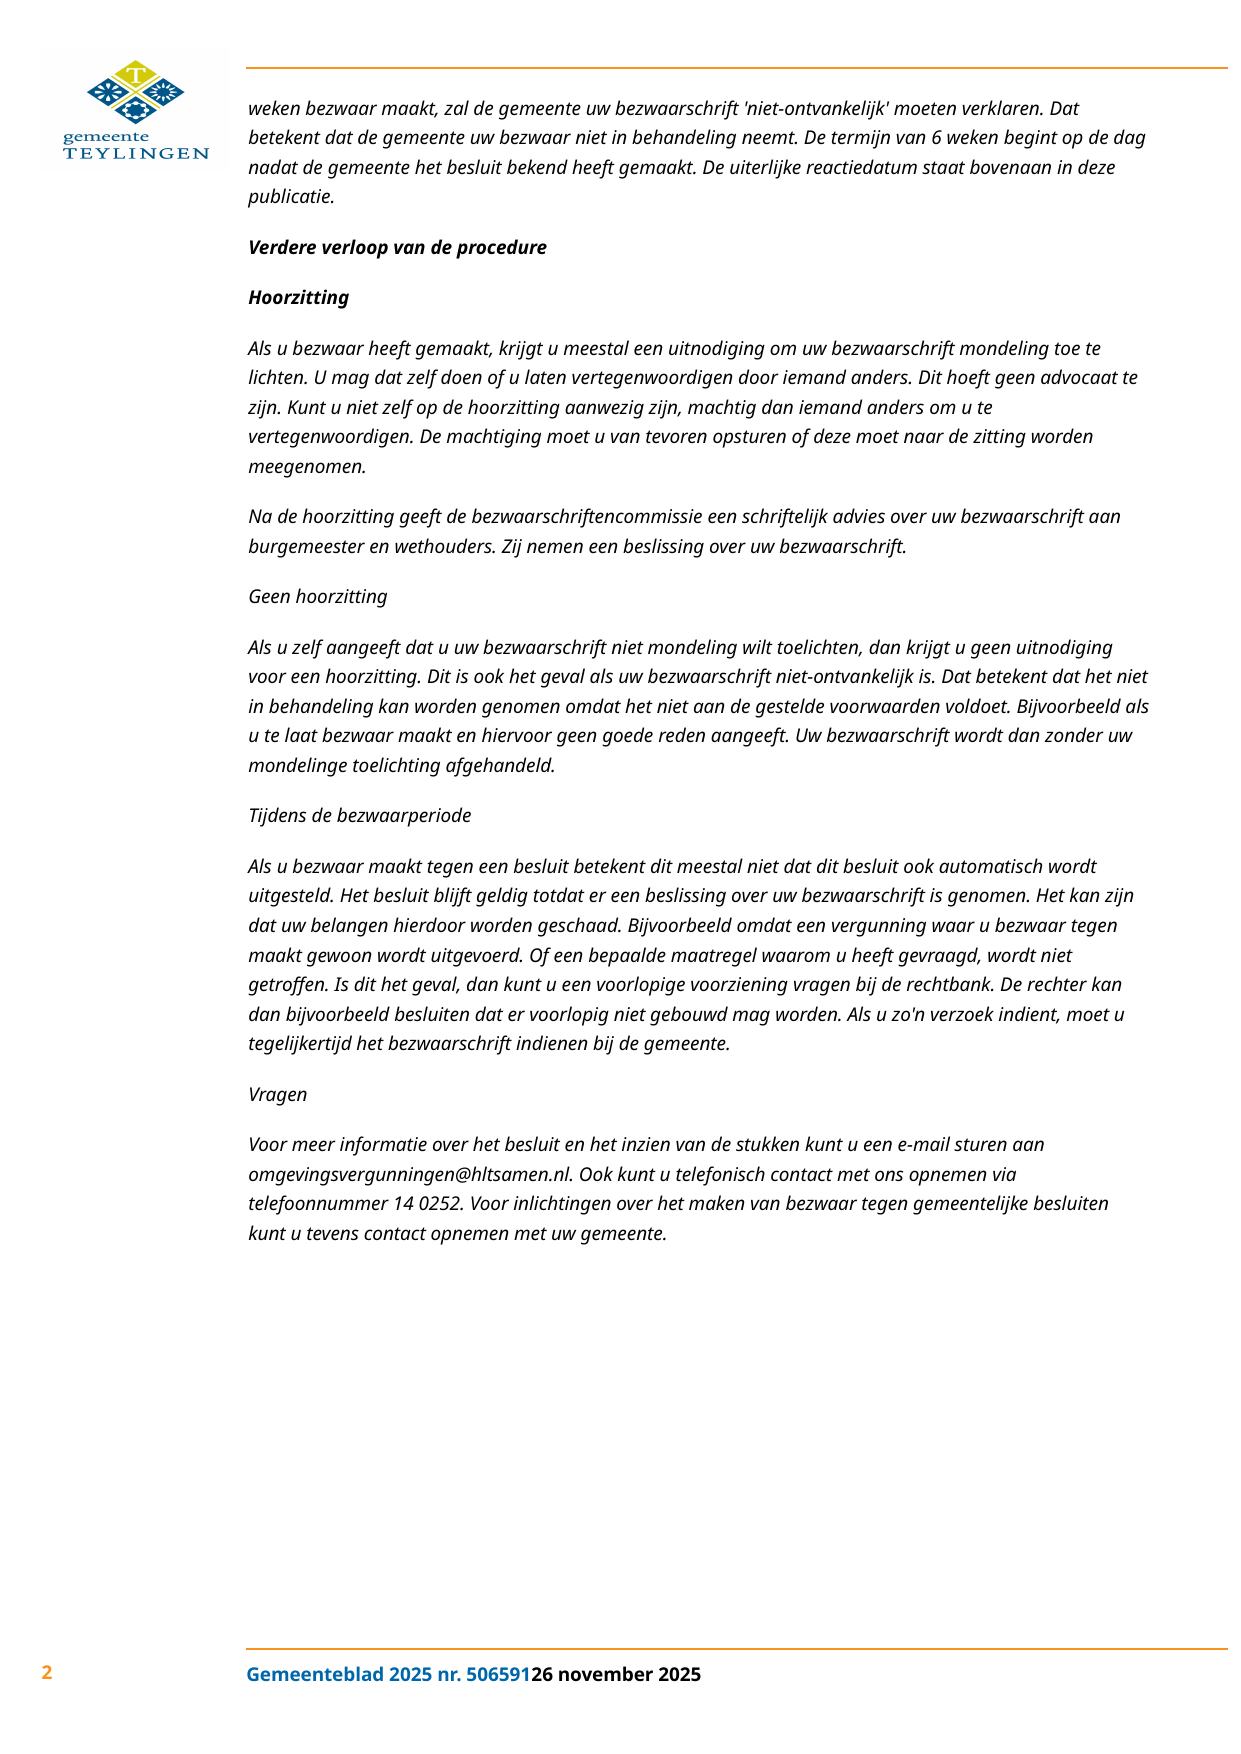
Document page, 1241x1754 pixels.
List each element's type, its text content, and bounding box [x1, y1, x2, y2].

text Geen hoorzitting [248, 583, 1152, 609]
text Na de hoorzitting geeft de bezwaarschriftencommissie een schriftelijk advies over uw bezwaarschrift aan burgemeester en wethouders. Zij nemen een beslissing over uw bezwaarschrift. [248, 503, 1152, 559]
text Als u bezwaar heeft gemaakt, krijgt u meestal een uitnodiging om uw bezwaarschrift mondeling toe te lichten. U mag dat zelf doen of u laten vertegenwoordigen door iemand anders. Dit hoeft geen advocaat te zijn. Kunt u niet zelf op de hoorzitting aanwezig zijn, machtig dan iemand anders om u te vertegenwoordigen. De machtiging moet u van tevoren opsturen of deze moet naar de zitting worden meegenomen. [248, 335, 1152, 479]
text Als u zelf aangeeft dat u uw bezwaarschrift niet mondeling wilt toelichten, dan krijgt u geen uitnodiging voor een hoorzitting. Dit is ook het geval als uw bezwaarschrift niet-ontvankelijk is. Dat betekent dat het niet in behandeling kan worden genomen omdat het niet aan de gestelde voorwaarden voldoet. Bijvoorbeeld als u te laat bezwaar maakt en hiervoor geen goede reden aangeeft. Uw bezwaarschrift wordt dan zonder uw mondelinge toelichting afgehandeld. [248, 634, 1152, 778]
text Verdere verloop van de procedure [248, 234, 1152, 260]
picture [41, 47, 231, 172]
text Als u bezwaar maakt tegen een besluit betekent dit meestal niet dat dit besluit ook automatisch wordt uitgesteld. Het besluit blijft geldig totdat er een beslissing over uw bezwaarschrift is genomen. Het kan zijn dat uw belangen hierdoor worden geschaad. Bijvoorbeeld omdat een vergunning waar u bezwaar tegen maakt gewoon wordt uitgevoerd. Of een bepaalde maatregel waarom u heeft gevraagd, wordt niet getroffen. Is dit het geval, dan kunt u een voorlopige voorziening vragen bij de rechtbank. De rechter kan dan bijvoorbeeld besluiten dat er voorlopig niet gebouwd mag worden. Als u zo'n verzoek indient, moet u tegelijkertijd het bezwaarschrift indienen bij de gemeente. [248, 853, 1152, 1056]
text Vragen [248, 1081, 1152, 1107]
text Tijdens de bezwaarperiode [248, 803, 1152, 828]
text Hoorzitting [248, 284, 1152, 310]
text Voor meer informatie over het besluit en het inzien van de stukken kunt u een e-mail sturen aan omgevingsvergunningen@hltsamen.nl. Ook kunt u telefonisch contact met ons opnemen via telefoonnummer 14 0252. Voor inlichtingen over het maken van bezwaar tegen gemeentelijke besluiten kunt u tevens contact opnemen met uw gemeente. [248, 1131, 1152, 1246]
text weken bezwaar maakt, zal de gemeente uw bezwaarschrift 'niet-ontvankelijk' moeten verklaren. Dat betekent dat de gemeente uw bezwaar niet in behandeling neemt. De termijn van 6 weken begint op de dag nadat de gemeente het besluit bekend heeft gemaakt. De uiterlijke reactiedatum staat bovenaan in deze publicatie. [248, 95, 1152, 209]
